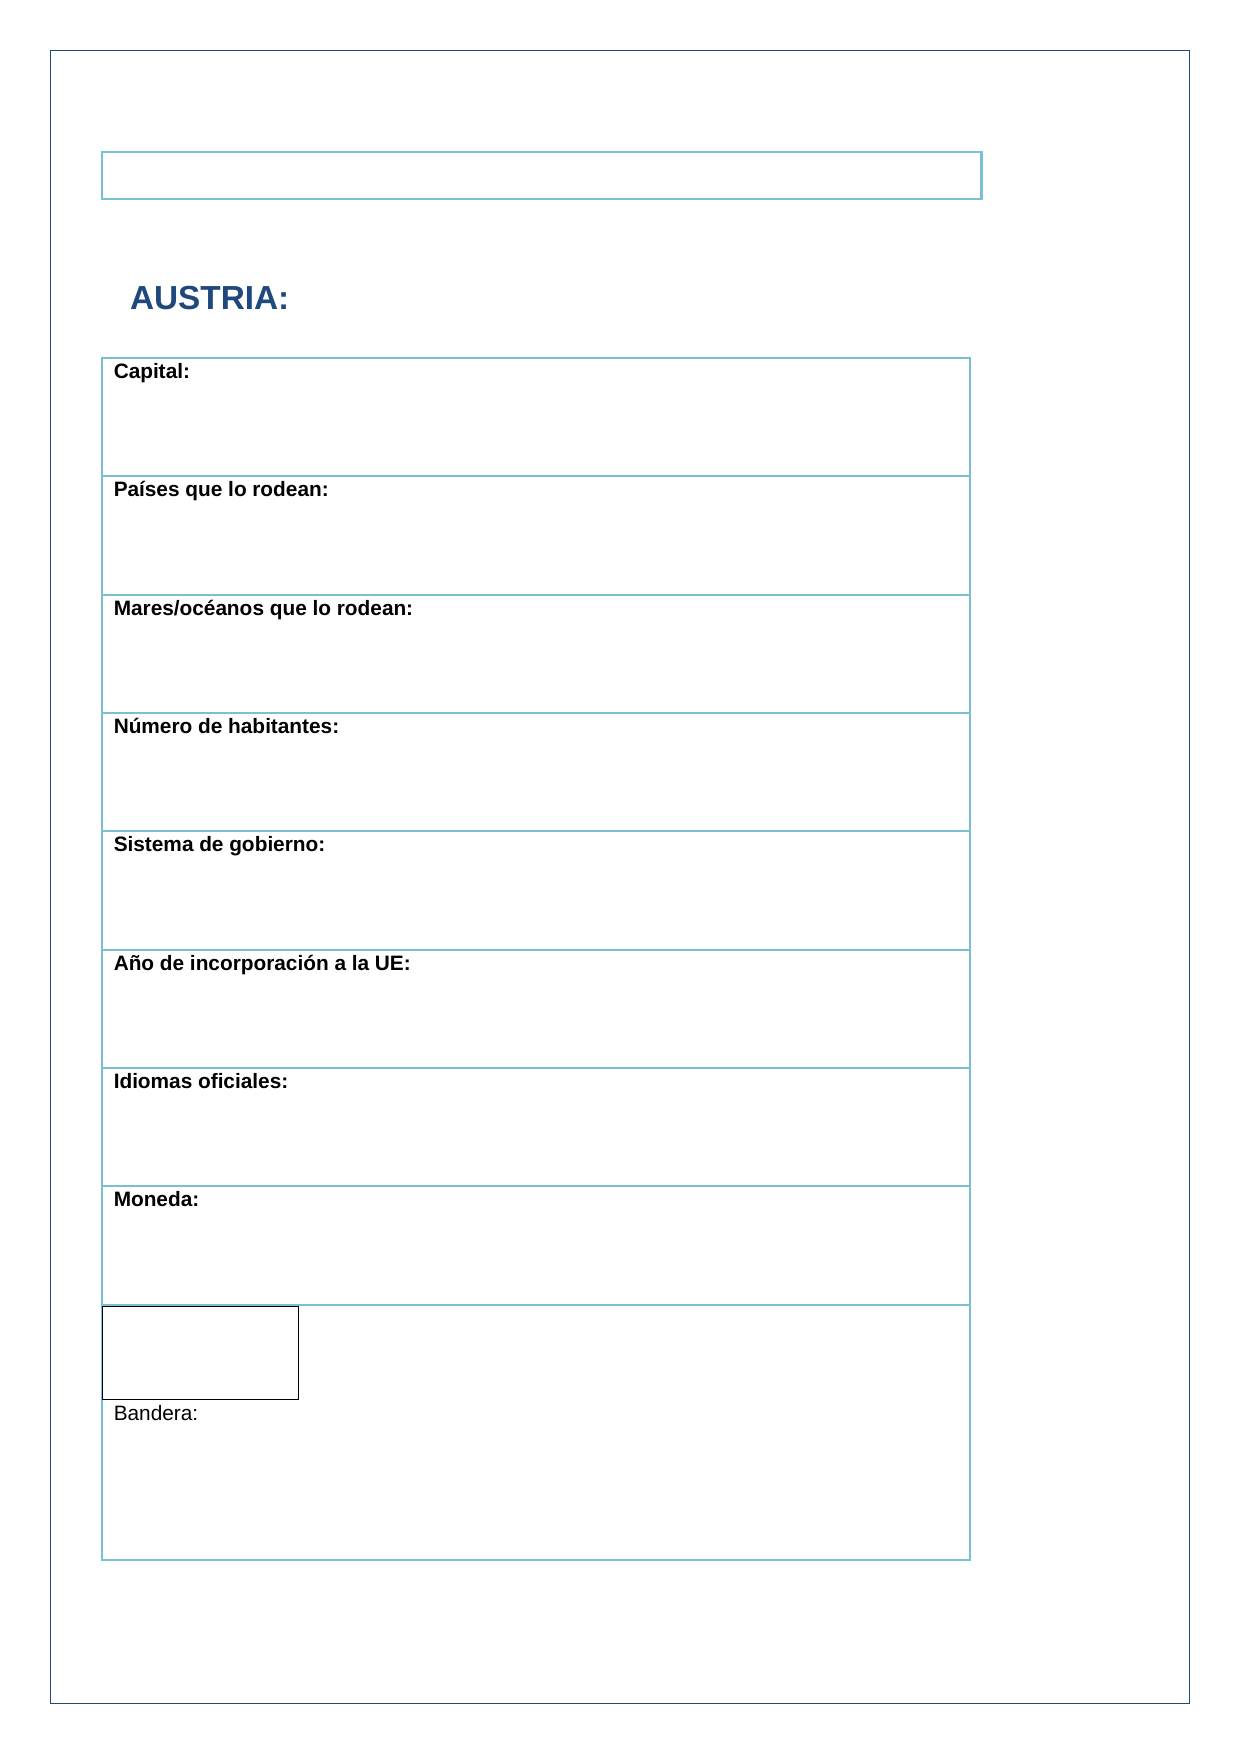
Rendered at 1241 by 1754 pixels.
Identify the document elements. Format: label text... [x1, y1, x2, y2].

table_cell Moneda: [103, 1187, 969, 1303]
table_header Capital: [103, 359, 969, 475]
table_cell Año de incorporación a la UE: [103, 951, 969, 1067]
table_cell Idiomas oficiales: [103, 1069, 969, 1185]
table_cell Países que lo rodean: [103, 477, 969, 593]
table_cell [103, 153, 980, 198]
table_cell Bandera: [103, 1306, 969, 1559]
table_header [103, 1307, 298, 1399]
table_cell Sistema de gobierno: [103, 832, 969, 948]
table_cell Mares/océanos que lo rodean: [103, 596, 969, 712]
table_cell Número de habitantes: [103, 714, 969, 830]
text AUSTRIA: [57, 278, 1127, 317]
